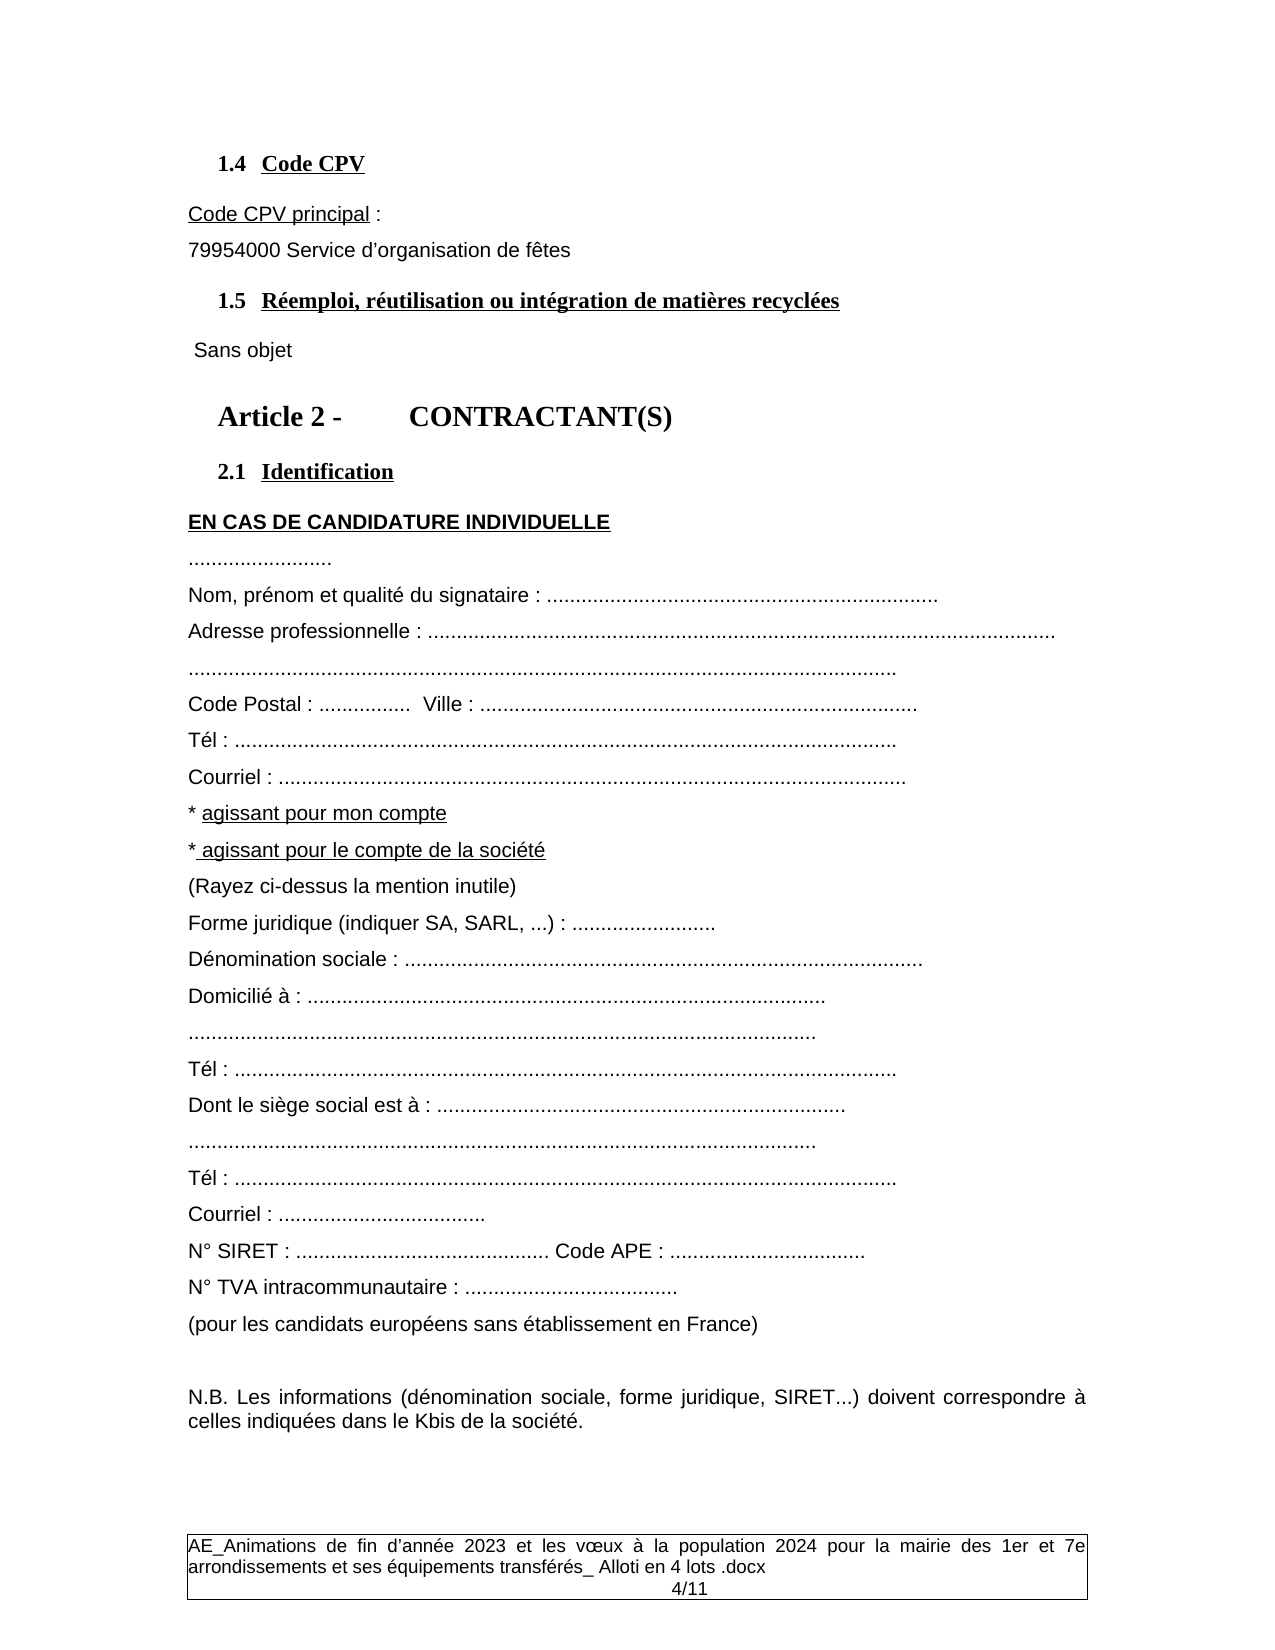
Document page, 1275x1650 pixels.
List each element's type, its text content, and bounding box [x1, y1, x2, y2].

subtitle Réemploi, réutilisation ou intégration de matières recyclées [188, 287, 1087, 313]
text N.B. Les informations (dénomination sociale, forme juridique, SIRET...) doivent correspondre à celles indiquées dans le Kbis de la société. [188, 1384, 1087, 1432]
text ......................... [188, 546, 1087, 570]
text Tél : ................................................................................................................... [188, 1056, 1087, 1080]
text ............................................................................................................. [188, 1020, 1087, 1044]
text Tél : ................................................................................................................... [188, 728, 1087, 752]
subtitle Code CPV [188, 150, 1087, 176]
text Code Postal : ................ Ville : ............................................................................ [188, 692, 1087, 716]
text Dénomination sociale : .......................................................................................... [188, 947, 1087, 971]
text (pour les candidats européens sans établissement en France) [188, 1312, 1087, 1336]
text Sans objet [188, 338, 1087, 362]
text * agissant pour mon compte [188, 801, 1087, 825]
text * agissant pour le compte de la société [188, 838, 1087, 862]
text 79954000 Service d’organisation de fêtes [188, 238, 1087, 262]
text Domicilié à : .......................................................................................... [188, 983, 1087, 1007]
text Courriel : ............................................................................................................. [188, 765, 1087, 789]
text Nom, prénom et qualité du signataire : .................................................................... [188, 582, 1087, 606]
text Forme juridique (indiquer SA, SARL, ...) : ......................... [188, 911, 1087, 934]
text EN CAS DE CANDIDATURE INDIVIDUELLE [188, 509, 1087, 533]
text Courriel : .................................... [188, 1202, 1087, 1226]
text ........................................................................................................................... [188, 655, 1087, 679]
text (Rayez ci-dessus la mention inutile) [188, 874, 1087, 898]
text Code CPV principal : [188, 201, 1087, 225]
subtitle CONTRACTANT(S) [188, 399, 1087, 433]
text Tél : ................................................................................................................... [188, 1166, 1087, 1190]
text Dont le siège social est à : ....................................................................... [188, 1093, 1087, 1117]
subtitle Identification [188, 458, 1087, 484]
text N° SIRET : ............................................ Code APE : .................................. [188, 1239, 1087, 1263]
text N° TVA intracommunautaire : ..................................... [188, 1275, 1087, 1299]
text Adresse professionnelle : ............................................................................................................. [188, 619, 1087, 643]
text ............................................................................................................. [188, 1129, 1087, 1153]
